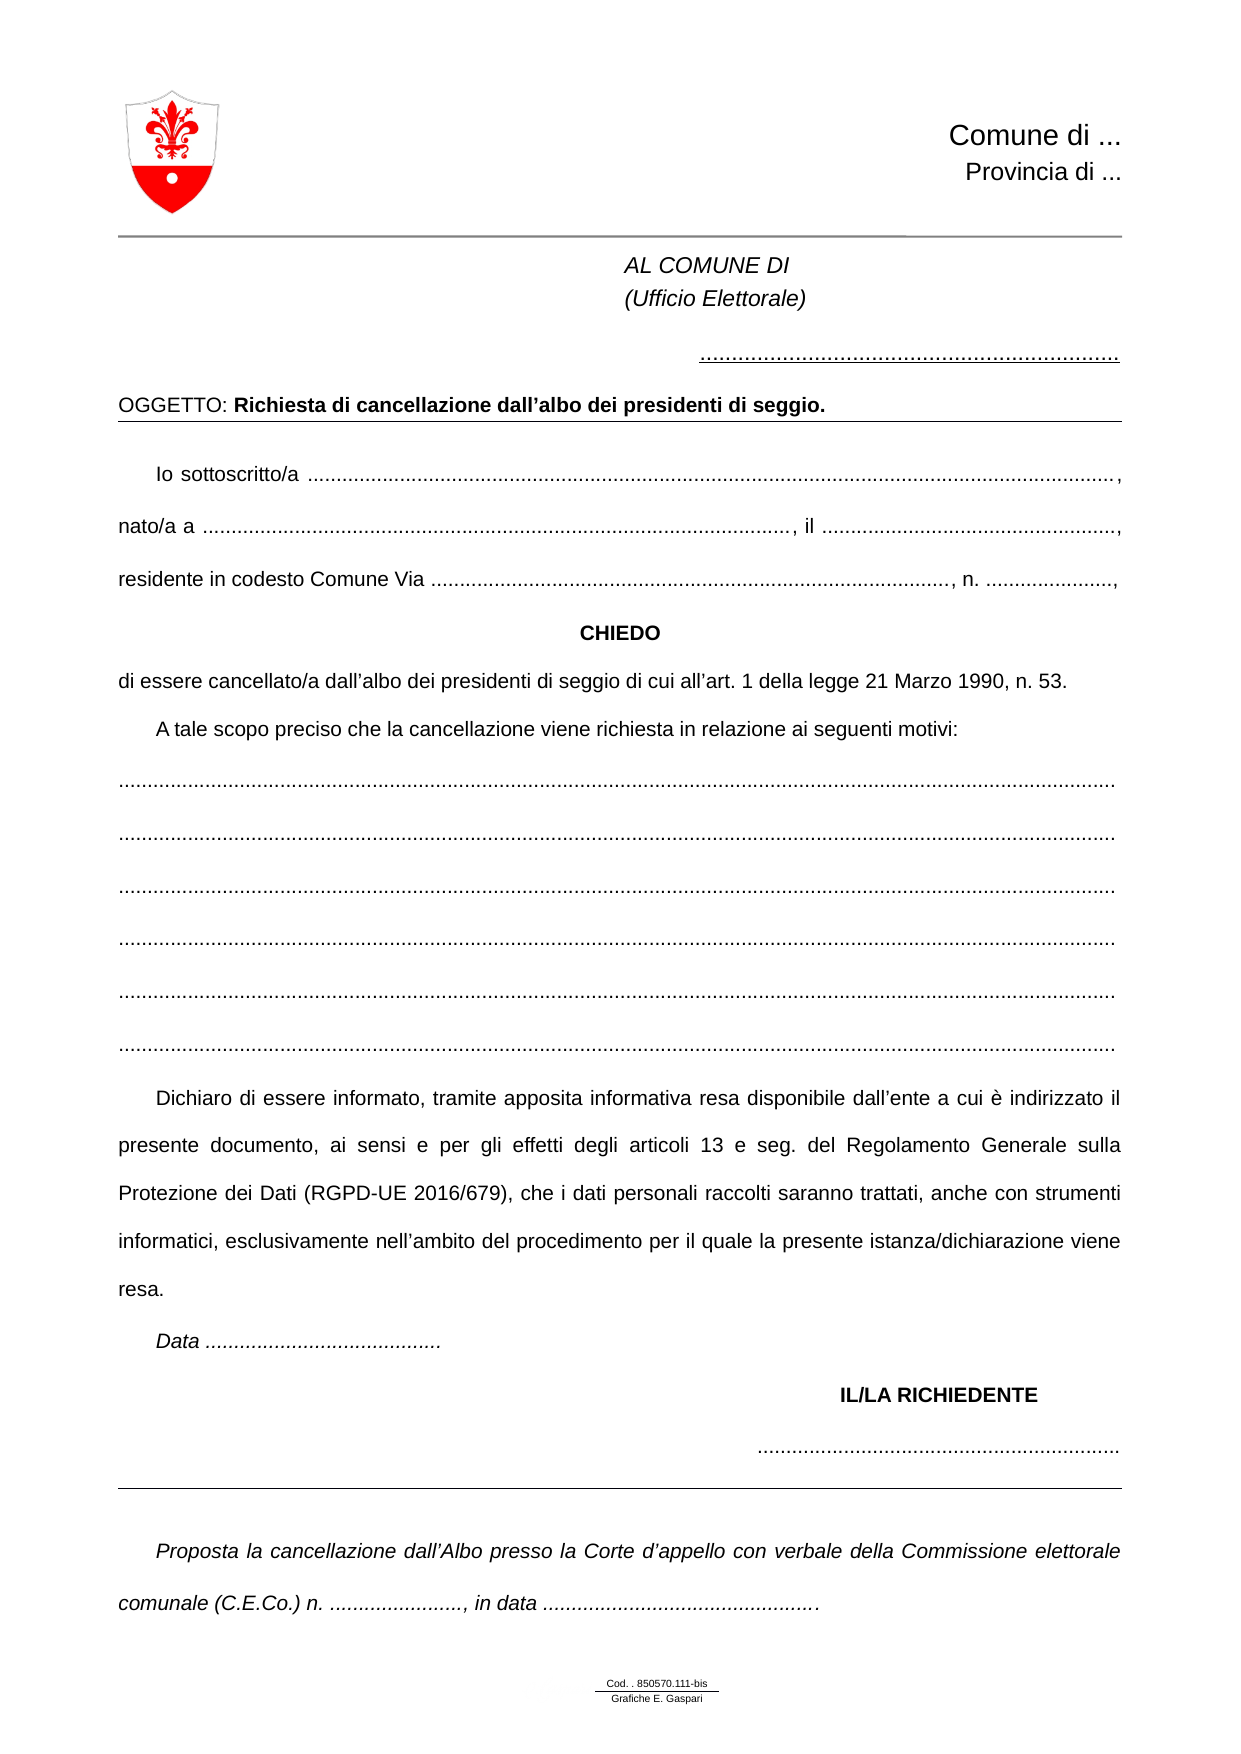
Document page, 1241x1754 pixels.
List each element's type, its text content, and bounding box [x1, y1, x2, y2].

text Dichiaro di essere informato, tramite apposita informativa resa disponibile dall’ente a cui è indirizzato il presente documento, ai sensi e per gli effetti degli articoli 13 e seg. del Regolamento Generale sulla Protezione dei Dati (RGPD-UE 2016/679), che i dati personali raccolti saranno trattati, anche con strumenti informatici, esclusivamente nell’ambito del procedimento per il quale la presente istanza/dichiarazione viene resa. [118, 1085, 1122, 1301]
picture [122, 87, 224, 219]
text OGGETTO: Richiesta di cancellazione dall’albo dei presidenti di seggio. [118, 393, 1122, 421]
text Proposta la cancellazione dall’Albo presso la Corte d’appello con verbale della Commissione elettorale comunale (C.E.Co.) n. ......................., in data ................................................ [118, 1536, 1122, 1616]
text Data ......................................... [118, 1325, 1122, 1354]
subtitle AL COMUNE DI [624, 252, 1122, 278]
subtitle CHIEDO [118, 621, 1122, 644]
text ............................................................... [756, 1430, 1122, 1459]
text Io sottoscritto/a ............................................................................................................................................, nato/a a ......................................................................................................, il ..................................................., residente in codesto Comune Via .........................................................................................., n. ......................, [118, 458, 1122, 592]
text ............................................................................................................................................................................. ............................................................................................................................................................................. ............................................................................................................................................................................. ............................................................................................................................................................................. ............................................................................................................................................................................. ............................................................................................................................................................................. [118, 764, 1122, 1057]
text Provincia di ... [224, 157, 1122, 185]
text (Ufficio Elettorale) [624, 285, 1122, 311]
text Comune di ... [224, 118, 1122, 152]
text A tale scopo preciso che la cancellazione viene richiesta in relazione ai seguenti motivi: [118, 716, 1122, 740]
subtitle IL/LA RICHIEDENTE [756, 1382, 1122, 1406]
text di essere cancellato/a dall’albo dei presidenti di seggio di cui all’art. 1 della legge 21 Marzo 1990, n. 53. [118, 668, 1122, 692]
text .................................................................. [624, 337, 1122, 366]
